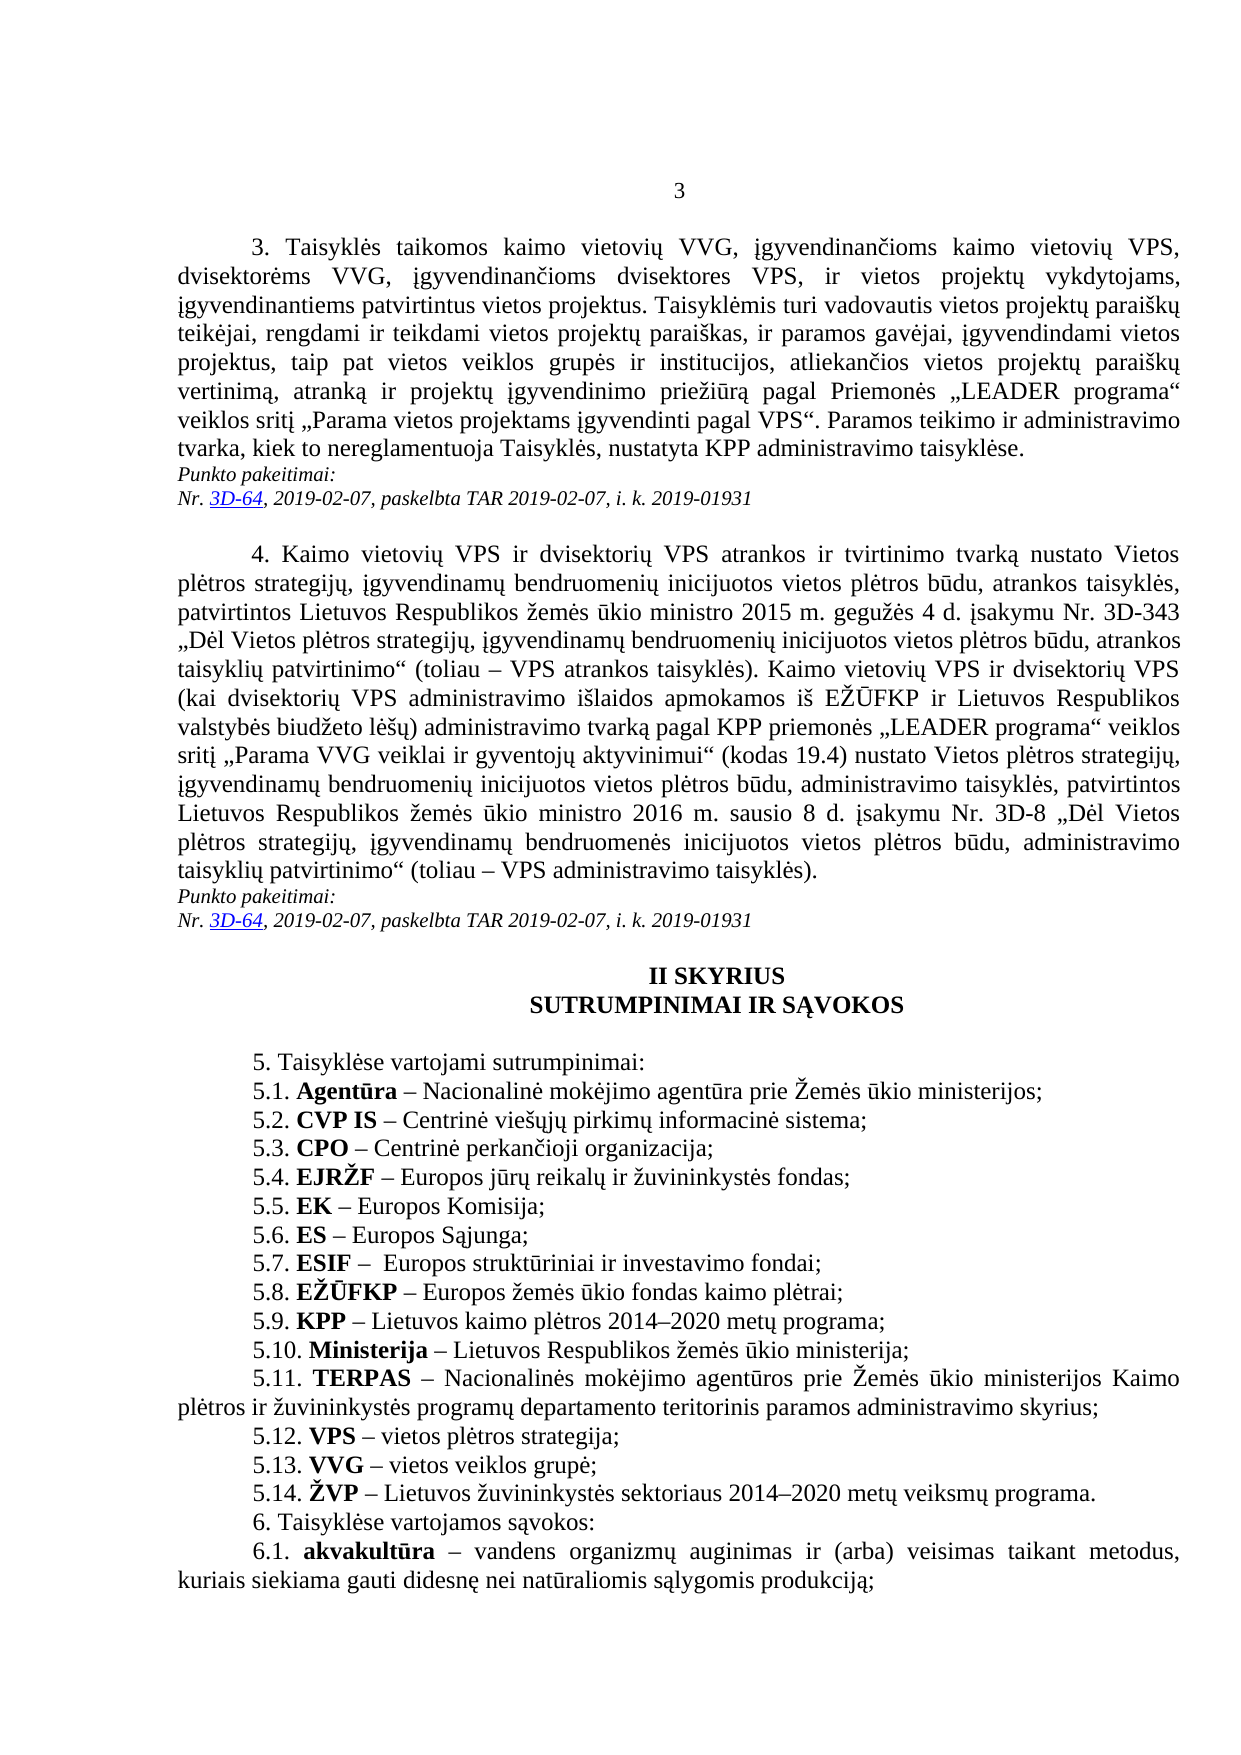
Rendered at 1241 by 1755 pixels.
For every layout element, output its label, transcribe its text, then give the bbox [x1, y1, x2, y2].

text 3. Taisyklės taikomos kaimo vietovių VVG, įgyvendinančioms kaimo vietovių VPS, dvisektorėms VVG, įgyvendinančioms dvisektores VPS, ir vietos projektų vykdytojams, įgyvendinantiems patvirtintus vietos projektus. Taisyklėmis turi vadovautis vietos projektų paraiškų teikėjai, rengdami ir teikdami vietos projektų paraiškas, ir paramos gavėjai, įgyvendindami vietos projektus, taip pat vietos veiklos grupės ir institucijos, atliekančios vietos projektų paraiškų vertinimą, atranką ir projektų įgyvendinimo priežiūrą pagal Priemonės „LEADER programa“ veiklos sritį „Parama vietos projektams įgyvendinti pagal VPS“. Paramos teikimo ir administravimo tvarka, kiek to nereglamentuoja Taisyklės, nustatyta KPP administravimo taisyklėse. [177, 232, 1181, 462]
text 5.9. KPP – Lietuvos kaimo plėtros 2014–2020 metų programa; [177, 1306, 1181, 1335]
text 5.1. Agentūra – Nacionalinė mokėjimo agentūra prie Žemės ūkio ministerijos; [177, 1076, 1181, 1105]
text 5.2. CVP IS – Centrinė viešųjų pirkimų informacinė sistema; [177, 1105, 1181, 1133]
text 5.14. ŽVP – Lietuvos žuvininkystės sektoriaus 2014–2020 metų veiksmų programa. [177, 1478, 1181, 1507]
text 4. Kaimo vietovių VPS ir dvisektorių VPS atrankos ir tvirtinimo tvarką nustato Vietos plėtros strategijų, įgyvendinamų bendruomenių inicijuotos vietos plėtros būdu, atrankos taisyklės, patvirtintos Lietuvos Respublikos žemės ūkio ministro 2015 m. gegužės 4 d. įsakymu Nr. 3D-343 „Dėl Vietos plėtros strategijų, įgyvendinamų bendruomenių inicijuotos vietos plėtros būdu, atrankos taisyklių patvirtinimo“ (toliau – VPS atrankos taisyklės). Kaimo vietovių VPS ir dvisektorių VPS (kai dvisektorių VPS administravimo išlaidos apmokamos iš EŽŪFKP ir Lietuvos Respublikos valstybės biudžeto lėšų) administravimo tvarką pagal KPP priemonės „LEADER programa“ veiklos sritį „Parama VVG veiklai ir gyventojų aktyvinimui“ (kodas 19.4) nustato Vietos plėtros strategijų, įgyvendinamų bendruomenių inicijuotos vietos plėtros būdu, administravimo taisyklės, patvirtintos Lietuvos Respublikos žemės ūkio ministro 2016 m. sausio 8 d. įsakymu Nr. 3D-8 „Dėl Vietos plėtros strategijų, įgyvendinamų bendruomenės inicijuotos vietos plėtros būdu, administravimo taisyklių patvirtinimo“ (toliau – VPS administravimo taisyklės). [177, 539, 1181, 884]
text 5.12. VPS – vietos plėtros strategija; [177, 1421, 1181, 1450]
text Nr. 3D-64, 2019-02-07, paskelbta TAR 2019-02-07, i. k. 2019-01931 [177, 486, 1181, 510]
text 5. Taisyklėse vartojami sutrumpinimai: [177, 1047, 1181, 1076]
text 5.7. ESIF – Europos struktūriniai ir investavimo fondai; [177, 1248, 1181, 1277]
text 5.10. Ministerija – Lietuvos Respublikos žemės ūkio ministerija; [177, 1335, 1181, 1363]
text 5.11. TERPAS – Nacionalinės mokėjimo agentūros prie Žemės ūkio ministerijos Kaimo plėtros ir žuvininkystės programų departamento teritorinis paramos administravimo skyrius; [177, 1363, 1181, 1421]
text 5.6. ES – Europos Sąjunga; [177, 1220, 1181, 1248]
text 5.5. EK – Europos Komisija; [177, 1191, 1181, 1220]
text 6. Taisyklėse vartojamos sąvokos: [177, 1507, 1181, 1536]
text 5.8. EŽŪFKP – Europos žemės ūkio fondas kaimo plėtrai; [177, 1277, 1181, 1306]
text II SKYRIUS [177, 961, 1181, 990]
text 5.4. EJRŽF – Europos jūrų reikalų ir žuvininkystės fondas; [177, 1162, 1181, 1191]
text Nr. 3D-64, 2019-02-07, paskelbta TAR 2019-02-07, i. k. 2019-01931 [177, 908, 1181, 932]
text Punkto pakeitimai: [177, 462, 1181, 486]
text 5.13. VVG – vietos veiklos grupė; [177, 1450, 1181, 1478]
text 5.3. CPO – Centrinė perkančioji organizacija; [177, 1133, 1181, 1162]
text 6.1. akvakultūra – vandens organizmų auginimas ir (arba) veisimas taikant metodus, kuriais siekiama gauti didesnę nei natūraliomis sąlygomis produkciją; [177, 1536, 1181, 1593]
text Punkto pakeitimai: [177, 884, 1181, 908]
text SUTRUMPINIMAI IR SĄVOKOS [177, 990, 1181, 1018]
